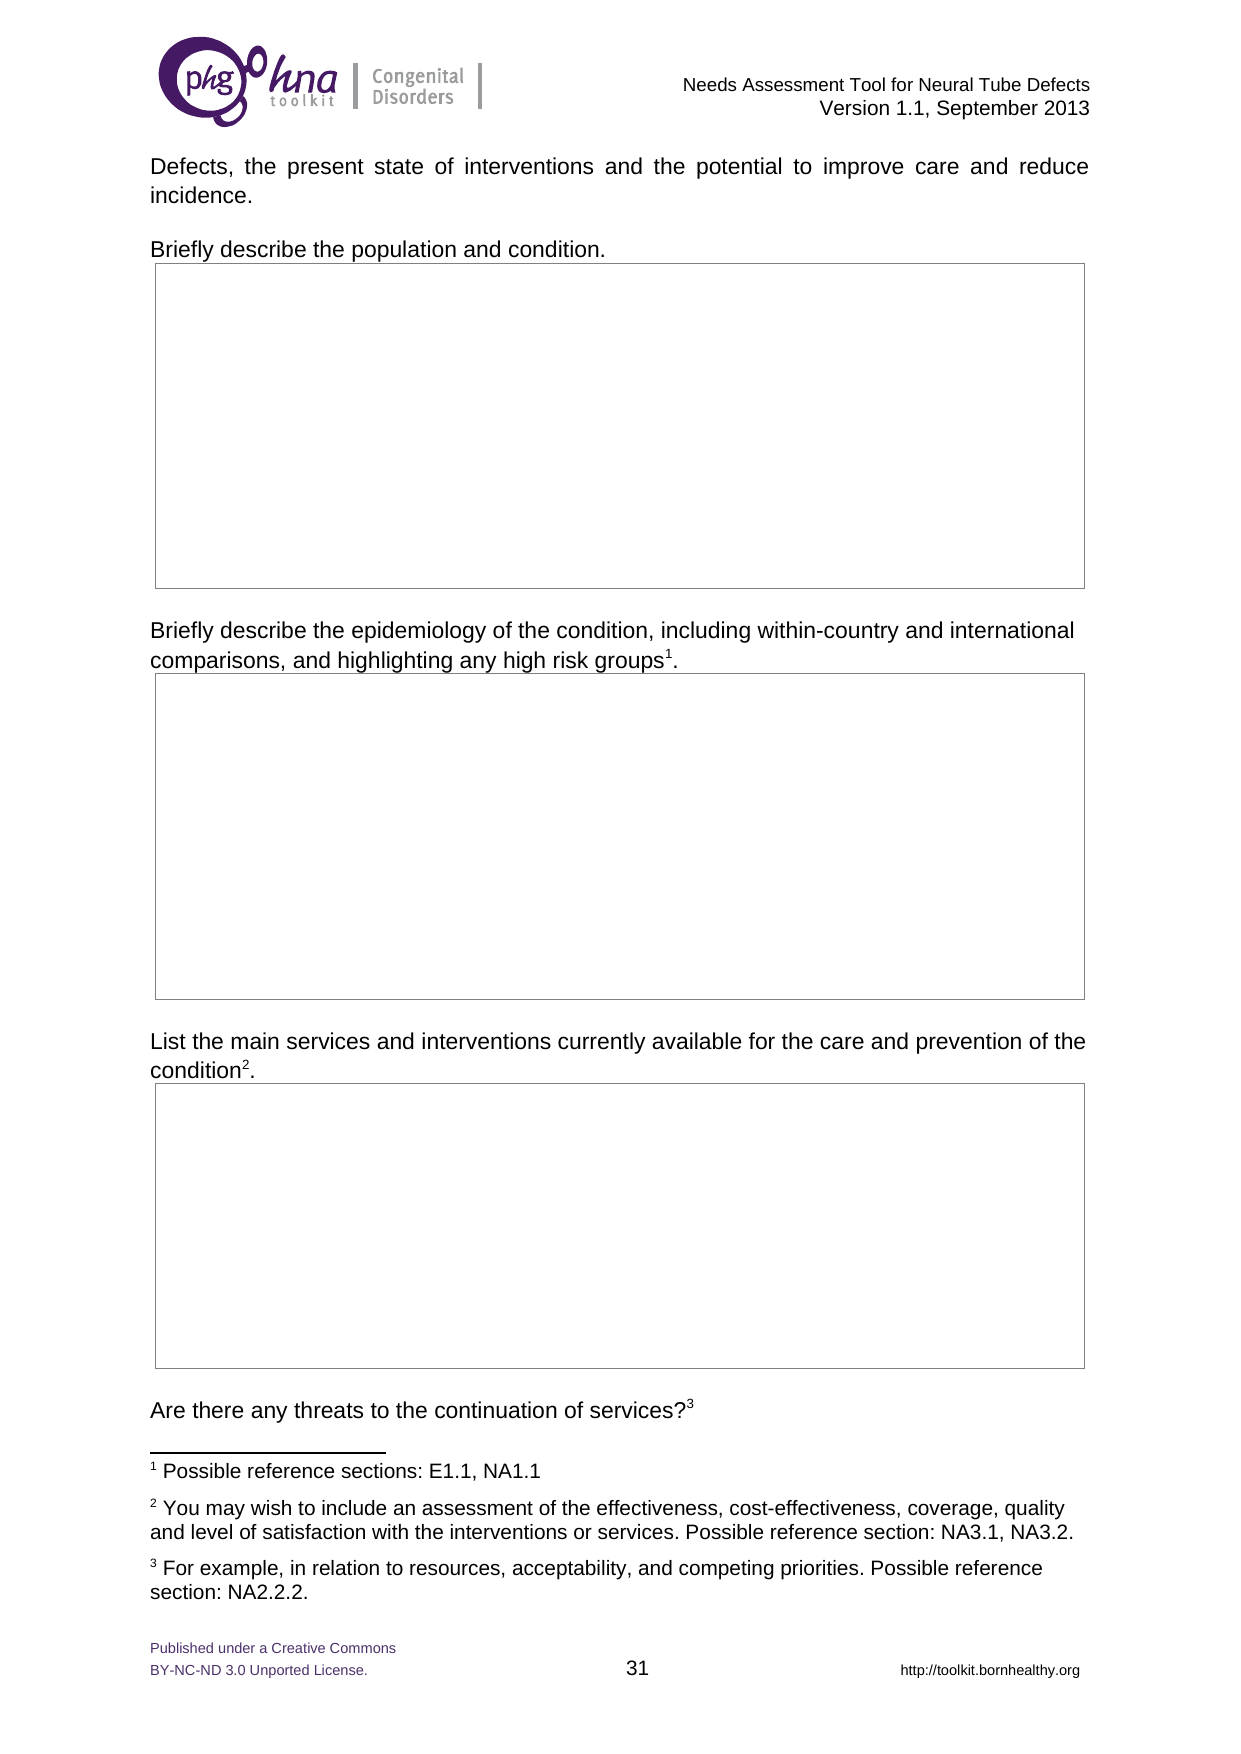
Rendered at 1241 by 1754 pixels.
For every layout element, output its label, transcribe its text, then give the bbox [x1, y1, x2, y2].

subtitle Briefly describe the epidemiology of the condition, including within-country and international comparisons, and highlighting any high risk groups. [150, 614, 1090, 673]
text For example, in relation to resources, acceptability, and competing priorities. Possible reference section: NA2.2.2. [150, 1556, 1090, 1604]
text You may wish to include an assessment of the effectiveness, cost-effectiveness, coverage, quality and level of satisfaction with the interventions or services. Possible reference section: NA3.1, NA3.2. [150, 1496, 1090, 1543]
subtitle Briefly describe the population and condition. [150, 233, 1090, 262]
subtitle List the main services and interventions currently available for the care and prevention of the condition. [150, 1025, 1090, 1083]
text Defects, the present state of interventions and the potential to improve care and reduce incidence. [150, 150, 1090, 208]
text Possible reference sections: E1.1, NA1.1 [150, 1459, 1090, 1483]
subtitle Are there any threats to the continuation of services? [150, 1394, 1090, 1423]
